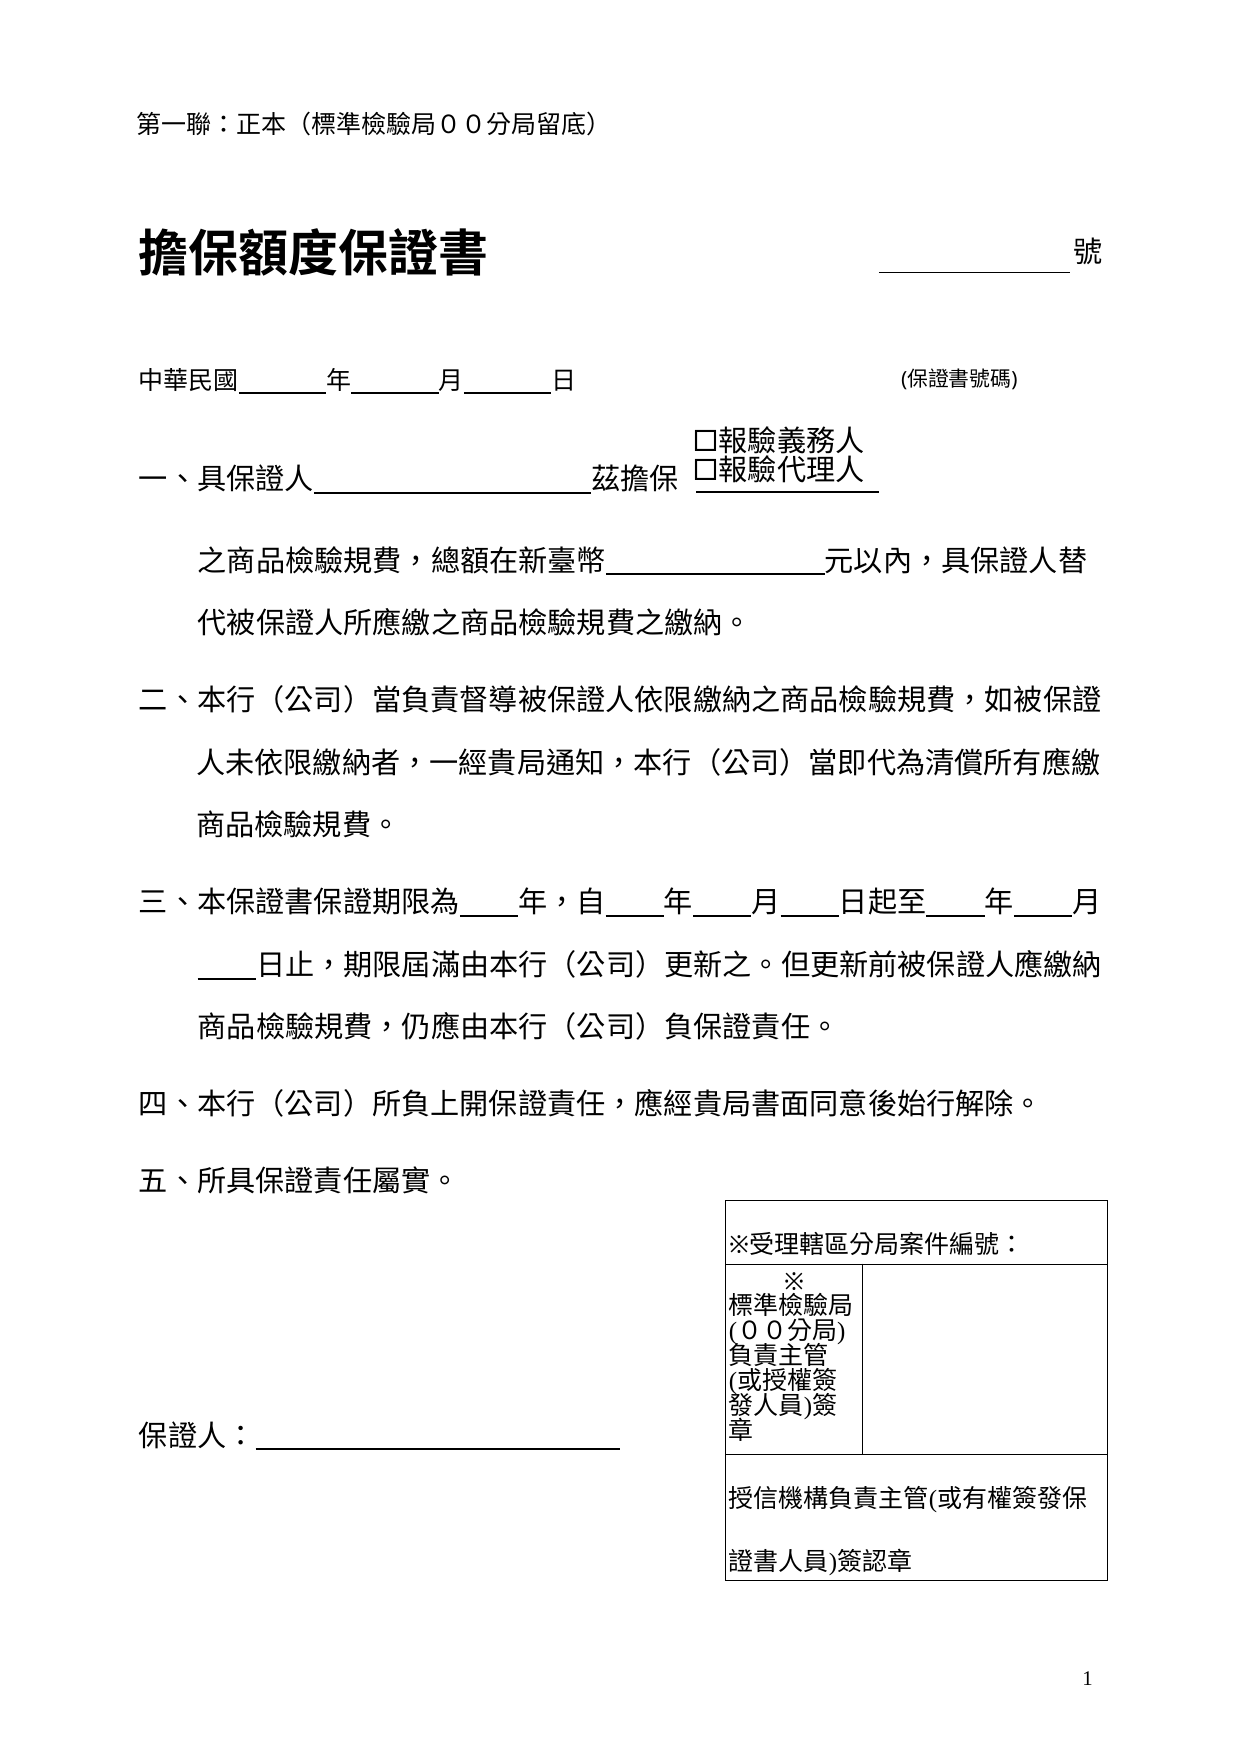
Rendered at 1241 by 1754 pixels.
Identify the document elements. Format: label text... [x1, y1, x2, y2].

table_cell ※受理轄區分局案件編號： [726, 1201, 1107, 1263]
table_cell [136, 1264, 725, 1327]
table_cell [662, 206, 700, 272]
table_cell 一、具保證人 茲擔保 之商品檢驗規費，總額在新臺幣 元以內，具保證人替代被保證人所應繳之商品檢驗規費之繳納。 [136, 398, 1108, 642]
table_cell (保證書號碼) [898, 335, 1108, 398]
table_cell [777, 206, 815, 272]
table_cell [662, 272, 1108, 335]
table_cell [863, 1265, 1107, 1454]
table_cell ※ 標準檢驗局(００分局)負責主管(或授權簽發人員)簽章 [726, 1265, 862, 1454]
table_cell [993, 206, 1031, 272]
table_cell [136, 642, 1108, 656]
table_cell 四、本行（公司）所負上開保證責任，應經貴局書面同意後始行解除。 [136, 1060, 1108, 1123]
table_cell [136, 844, 1108, 858]
table_cell 保證人： [136, 1391, 725, 1454]
table_header [662, 144, 1108, 206]
table_header 擔保額度保證書 [136, 144, 662, 335]
table_cell [700, 206, 738, 272]
table_cell 中華民國 年 月 日 [136, 335, 662, 398]
text 第一聯：正本（標準檢驗局００分局留底） [136, 81, 1092, 143]
table_cell [1031, 206, 1069, 272]
table_cell [136, 1123, 1108, 1137]
table_cell [136, 1200, 725, 1263]
table_cell 二、本行（公司）當負責督導被保證人依限繳納之商品檢驗規費，如被保證人未依限繳納者，一經貴局通知，本行（公司）當即代為清償所有應繳商品檢驗規費。 [136, 656, 1108, 844]
table_cell [955, 206, 993, 272]
table_cell [662, 335, 898, 398]
table_cell [917, 206, 955, 272]
table_cell [879, 206, 917, 272]
table_cell 五、所具保證責任屬實。 [136, 1138, 1108, 1200]
table_cell [815, 206, 879, 272]
table_cell [136, 1327, 725, 1391]
table_cell [136, 1454, 725, 1580]
table_cell 三、本保證書保證期限為 年，自 年 月 日起至 年 月 日止，期限屆滿由本行（公司）更新之。但更新前被保證人應繳納商品檢驗規費，仍應由本行（公司）負保證責任。 [136, 858, 1108, 1046]
table_cell 號 [1070, 206, 1108, 272]
table_cell 授信機構負責主管(或有權簽發保證書人員)簽認章 [726, 1455, 1107, 1580]
table_cell [739, 206, 777, 272]
table_cell [136, 1046, 1108, 1060]
